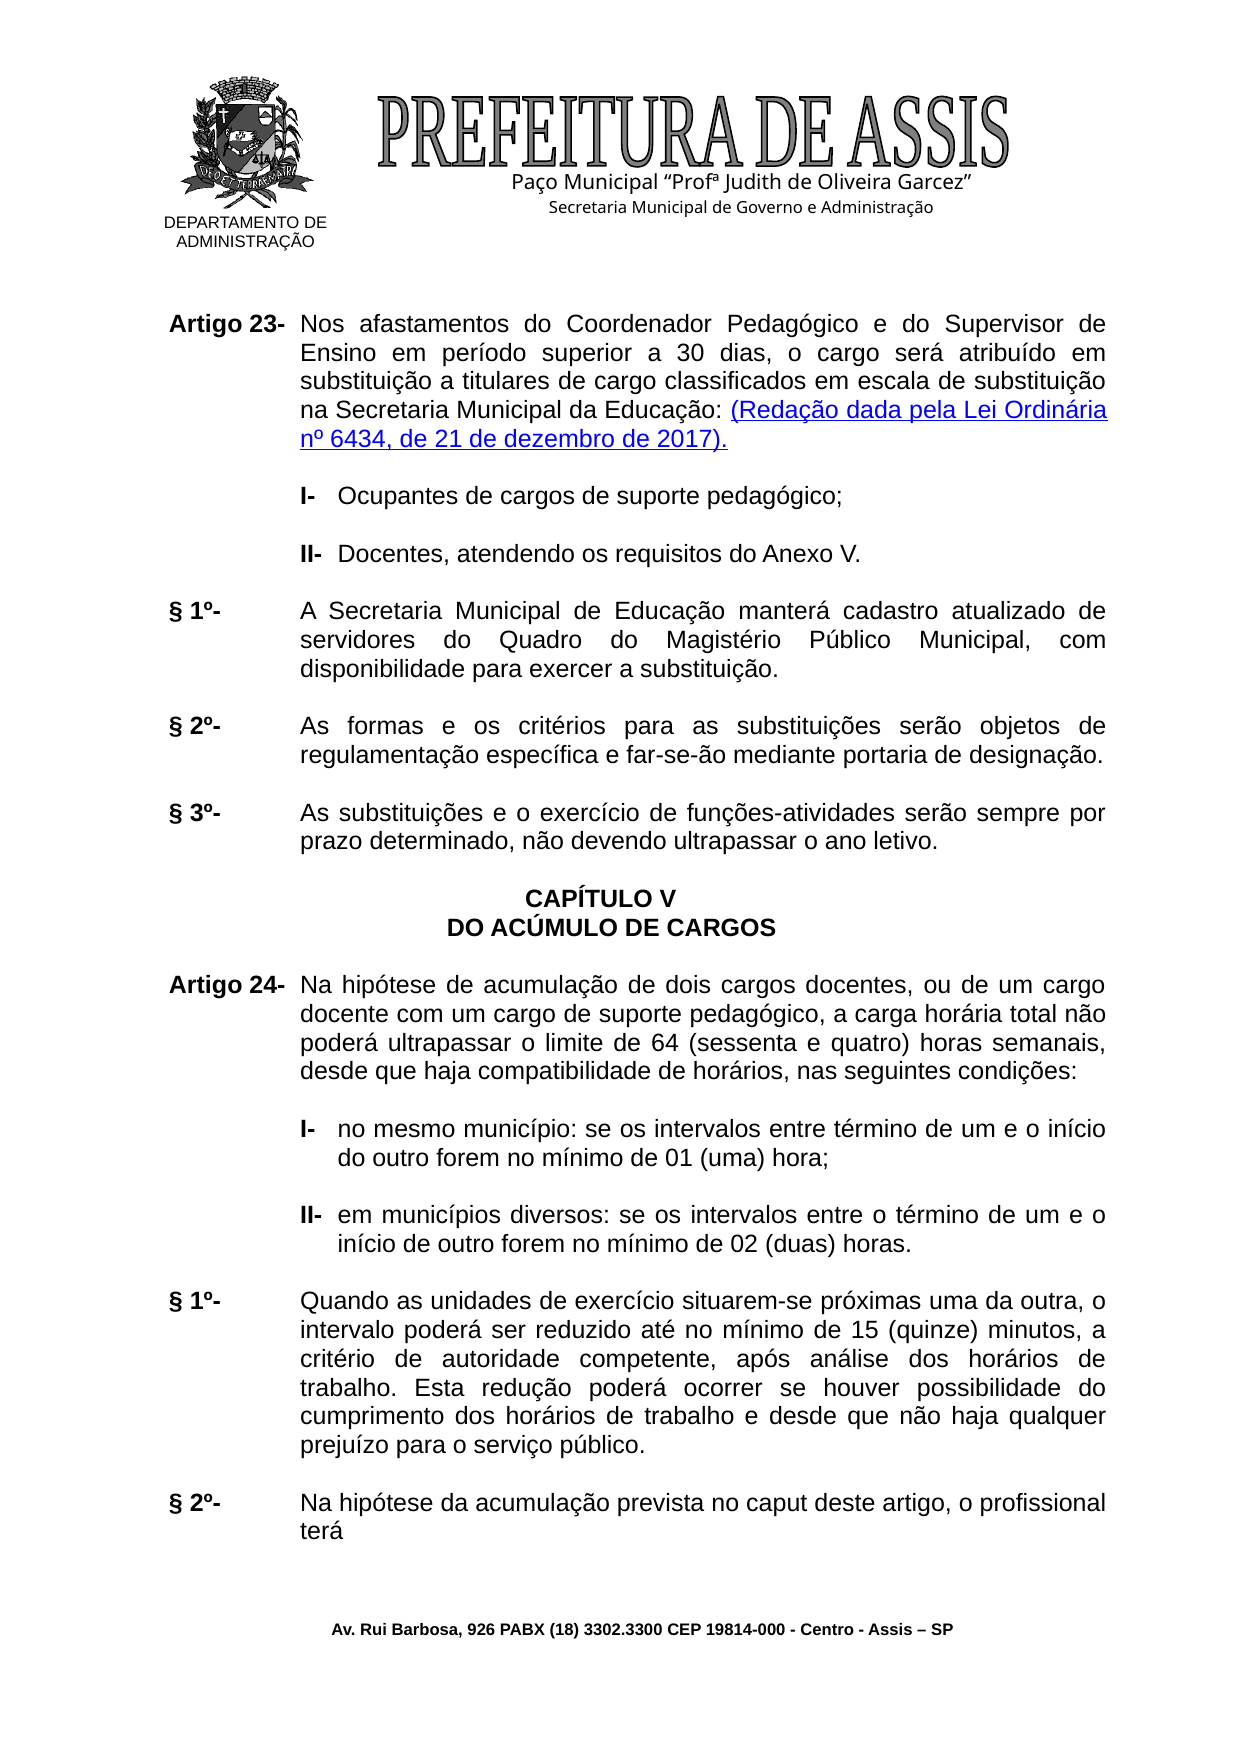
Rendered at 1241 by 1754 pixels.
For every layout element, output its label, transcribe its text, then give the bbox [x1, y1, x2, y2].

text § 2º- As formas e os critérios para as substituições serão objetos de regulamentação específica e far-se-ão mediante portaria de designação. [169, 711, 1107, 769]
text § 2º- Na hipótese da acumulação prevista no caput deste artigo, o profissional terá [169, 1487, 1107, 1545]
text Artigo 23- Nos afastamentos do Coordenador Pedagógico e do Supervisor de Ensino em período superior a 30 dias, o cargo será atribuído em substituição a titulares de cargo classificados em escala de substituição na Secretaria Municipal da Educação: (Redação dada pela Lei Ordinária nº 6434, de 21 de dezembro de 2017). [169, 309, 1107, 452]
text II- em municípios diversos: se os intervalos entre o término de um e o início de outro forem no mínimo de 02 (duas) horas. [300, 1200, 1107, 1257]
text II- Docentes, atendendo os requisitos do Anexo V. [300, 539, 1107, 567]
text I- no mesmo município: se os intervalos entre término de um e o início do outro forem no mínimo de 01 (uma) hora; [300, 1114, 1107, 1171]
text § 1º- Quando as unidades de exercício situarem-se próximas uma da outra, o intervalo poderá ser reduzido até no mínimo de 15 (quinze) minutos, a critério de autoridade competente, após análise dos horários de trabalho. Esta redução poderá ocorrer se houver possibilidade do cumprimento dos horários de trabalho e desde que não haja qualquer prejuízo para o serviço público. [169, 1286, 1107, 1459]
text § 1º- A Secretaria Municipal de Educação manterá cadastro atualizado de servidores do Quadro do Magistério Público Municipal, com disponibilidade para exercer a substituição. [169, 596, 1107, 682]
text CAPÍTULO V [169, 884, 1107, 912]
text DO ACÚMULO DE CARGOS [169, 912, 1107, 941]
text § 3º- As substituições e o exercício de funções-atividades serão sempre por prazo determinado, não devendo ultrapassar o ano letivo. [169, 797, 1107, 855]
text Artigo 24- Na hipótese de acumulação de dois cargos docentes, ou de um cargo docente com um cargo de suporte pedagógico, a carga horária total não poderá ultrapassar o limite de 64 (sessenta e quatro) horas semanais, desde que haja compatibilidade de horários, nas seguintes condições: [169, 970, 1107, 1085]
text I- Ocupantes de cargos de suporte pedagógico; [300, 481, 1107, 510]
